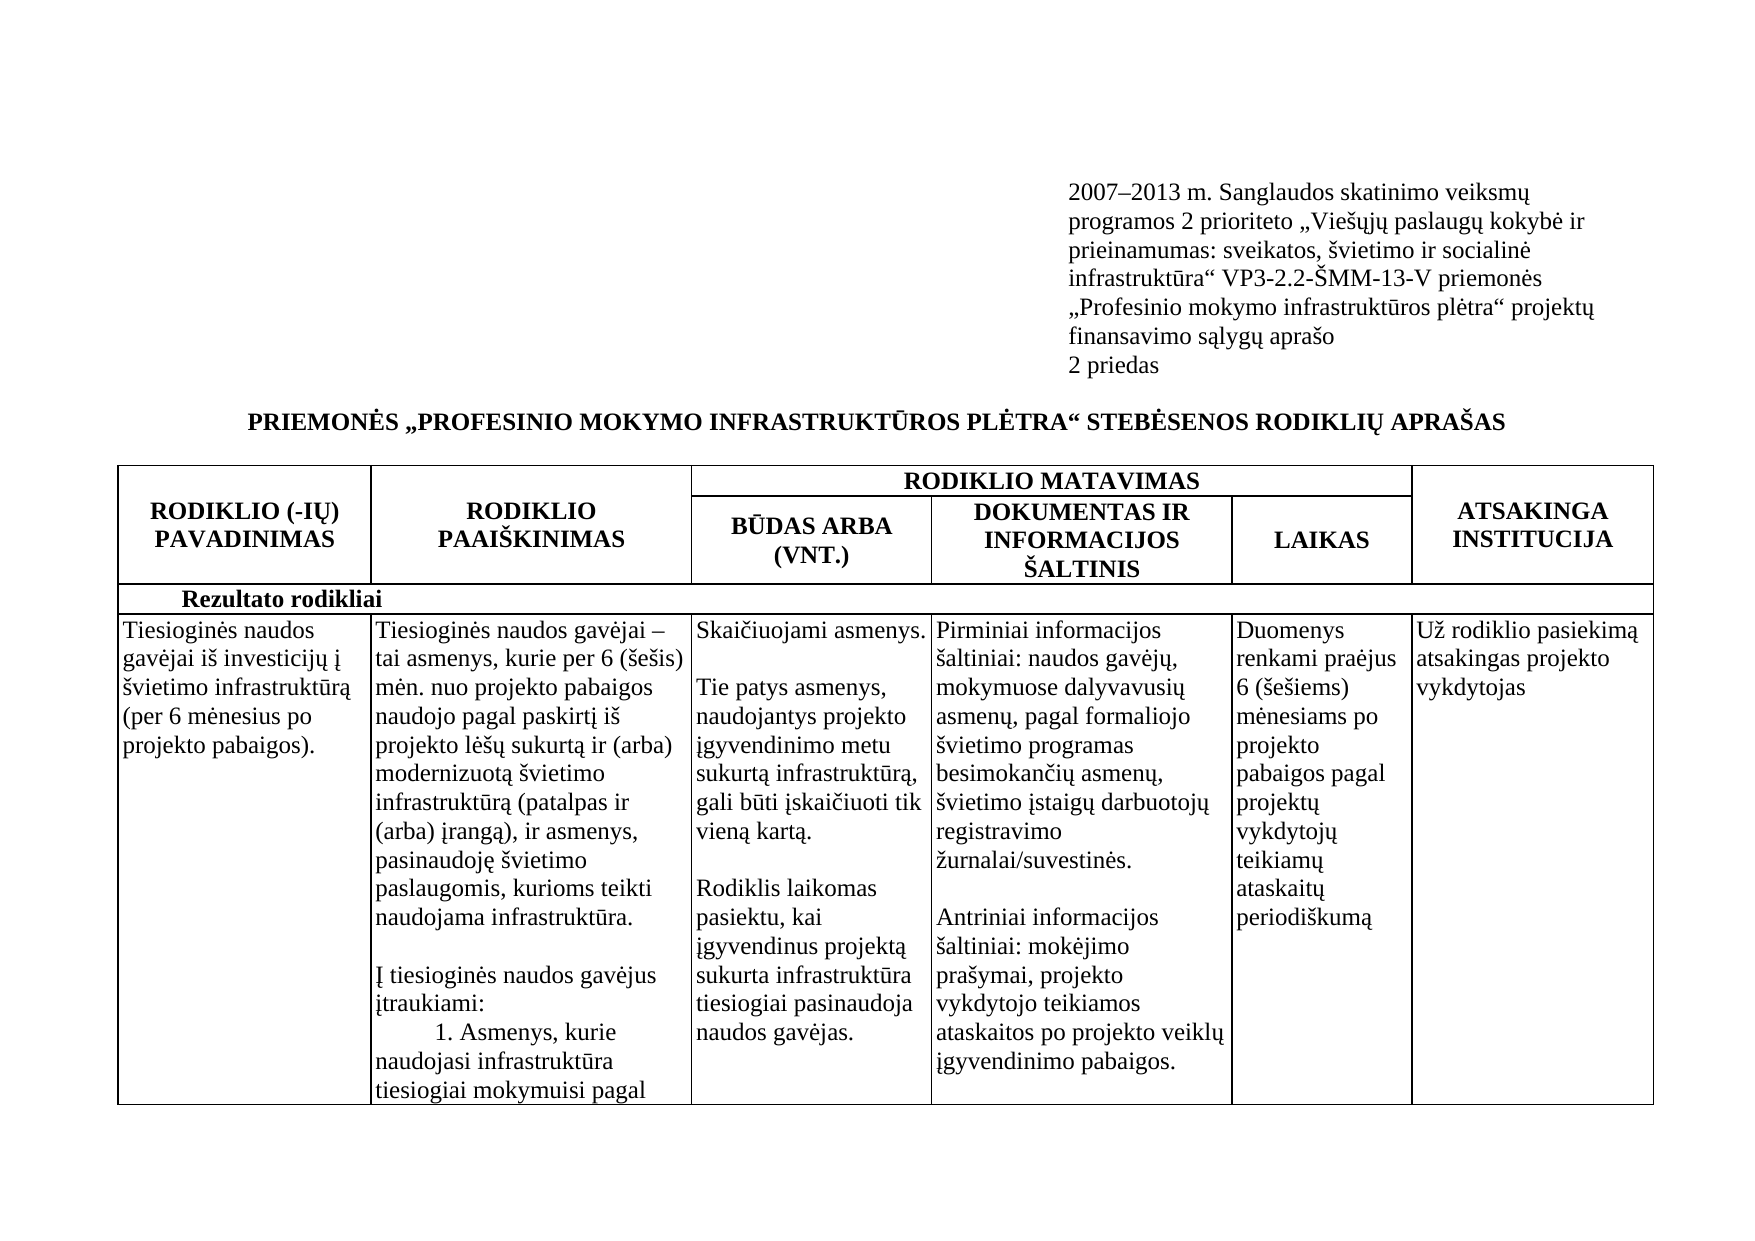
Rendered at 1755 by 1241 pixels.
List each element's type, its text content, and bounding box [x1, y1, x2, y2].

table_cell DOKUMENTAS IR INFORMACIJOS ŠALTINIS [932, 497, 1231, 583]
table_cell BŪDAS ARBA (VNT.) [692, 497, 931, 583]
table_cell Pirminiai informacijos šaltiniai: naudos gavėjų, mokymuose dalyvavusių asmenų, pagal formaliojo švietimo programas besimokančių asmenų, švietimo įstaigų darbuotojų registravimo žurnalai/suvestinės. Antriniai informacijos šaltiniai: mokėjimo prašymai, projekto vykdytojo teikiamos ataskaitos po projekto veiklų įgyvendinimo pabaigos. [932, 615, 1231, 1103]
text 2 priedas [1068, 350, 1636, 378]
table_header RODIKLIO MATAVIMAS [692, 466, 1411, 495]
table_header RODIKLIO PAAIŠKINIMAS [372, 466, 691, 583]
table_header ATSAKINGA INSTITUCIJA [1413, 466, 1653, 583]
table_cell LAIKAS [1233, 497, 1411, 583]
table_cell Už rodiklio pasiekimą atsakingas projekto vykdytojas [1413, 615, 1653, 1103]
table_cell Rezultato rodikliai [119, 585, 1653, 613]
text 2007–2013 m. Sanglaudos skatinimo veiksmų programos 2 prioriteto „Viešųjų paslaugų kokybė ir prieinamumas: sveikatos, švietimo ir socialinė infrastruktūra“ VP3-2.2-ŠMM-13-V priemonės „Profesinio mokymo infrastruktūros plėtra“ projektų finansavimo sąlygų aprašo [1068, 177, 1636, 350]
table_cell Duomenys renkami praėjus 6 (šešiems) mėnesiams po projekto pabaigos pagal projektų vykdytojų teikiamų ataskaitų periodiškumą [1233, 615, 1411, 1103]
table_cell Skaičiuojami asmenys. Tie patys asmenys, naudojantys projekto įgyvendinimo metu sukurtą infrastruktūrą, gali būti įskaičiuoti tik vieną kartą. Rodiklis laikomas pasiektu, kai įgyvendinus projektą sukurta infrastruktūra tiesiogiai pasinaudoja naudos gavėjas. [692, 615, 931, 1103]
table_cell Tiesioginės naudos gavėjai – tai asmenys, kurie per 6 (šešis) mėn. nuo projekto pabaigos naudojo pagal paskirtį iš projekto lėšų sukurtą ir (arba) modernizuotą švietimo infrastruktūrą (patalpas ir (arba) įrangą), ir asmenys, pasinaudoję švietimo paslaugomis, kurioms teikti naudojama infrastruktūra. Į tiesioginės naudos gavėjus įtraukiami: 1. Asmenys, kurie naudojasi infrastruktūra tiesiogiai mokymuisi pagal [372, 615, 691, 1103]
table_header RODIKLIO (-IŲ) PAVADINIMAS [119, 466, 370, 583]
text PRIEMONĖS „PROFESINIO MOKYMO INFRASTRUKTŪROS PLĖTRA“ STEBĖSENOS RODIKLIŲ APRAŠAS [118, 407, 1636, 436]
table_cell Tiesioginės naudos gavėjai iš investicijų į švietimo infrastruktūrą (per 6 mėnesius po projekto pabaigos). [119, 615, 370, 1103]
